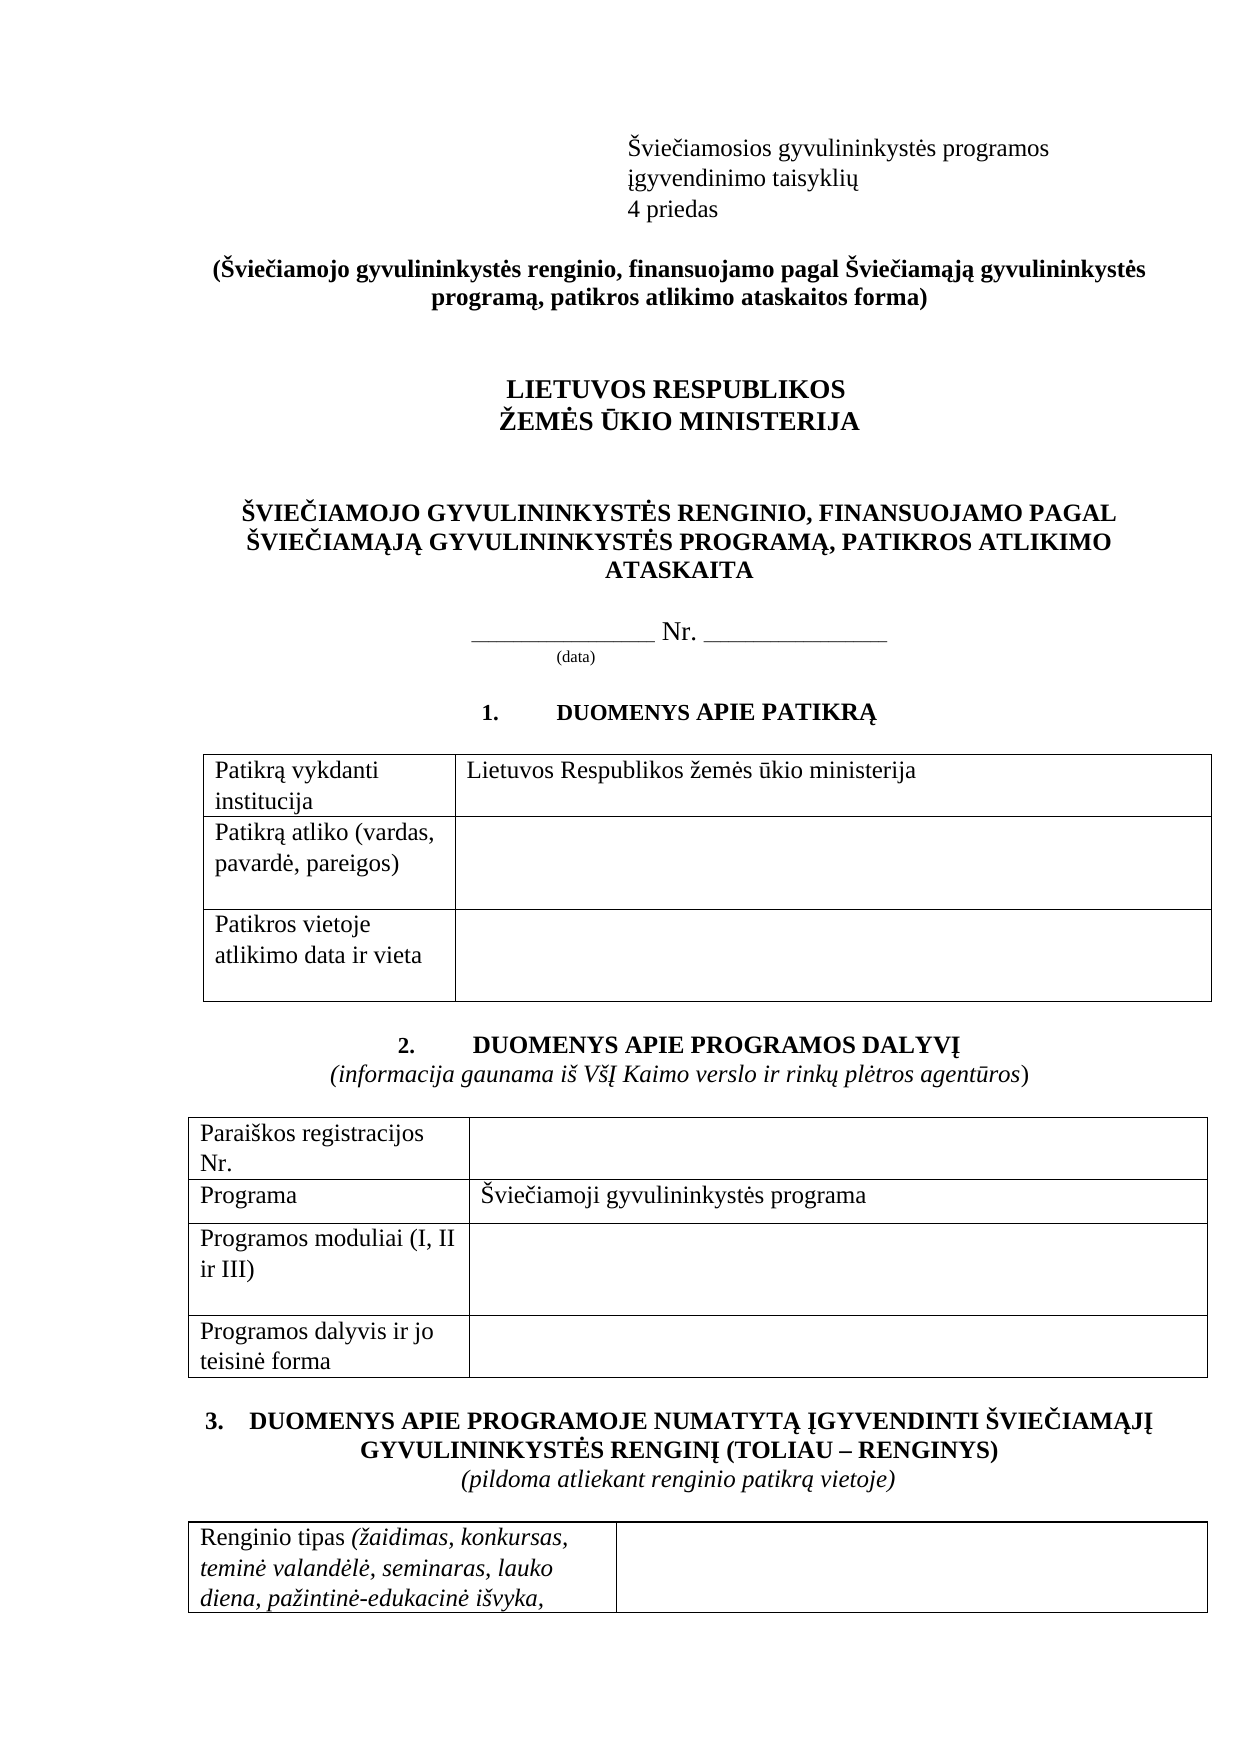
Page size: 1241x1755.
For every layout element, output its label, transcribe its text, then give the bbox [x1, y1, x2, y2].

table_header [617, 1523, 1207, 1612]
text 1. DUOMENYS APIE PATIKRĄ [177, 697, 1181, 726]
text LIETUVOS RESPUBLIKOS [177, 373, 1181, 404]
text įgyvendinimo taisyklių [627, 163, 1181, 192]
table_header Renginio tipas (žaidimas, konkursas, teminė valandėlė, seminaras, lauko diena, pažintinė-edukacinė išvyka, [189, 1523, 616, 1612]
table_cell [470, 1316, 1207, 1377]
text Šviečiamosios gyvulininkystės programos [627, 133, 1181, 162]
table_header Lietuvos Respublikos žemės ūkio ministerija [456, 755, 1211, 816]
table_header Paraiškos registracijos Nr. [189, 1118, 469, 1179]
table_cell [456, 817, 1211, 908]
text (data) [0, 647, 1181, 666]
table_cell Programa [189, 1180, 469, 1222]
text (pildoma atliekant renginio patikrą vietoje) [177, 1464, 1181, 1493]
table_cell Patikros vietoje atlikimo data ir vieta [204, 910, 455, 1001]
table_cell Patikrą atliko (vardas, pavardė, pareigos) [204, 817, 455, 908]
text ______________________ Nr. ______________________ [177, 615, 1181, 647]
text (Šviečiamojo gyvulininkystės renginio, finansuojamo pagal Šviečiamąją gyvulininkystės programą, patikros atlikimo ataskaitos forma) [177, 254, 1181, 311]
table_header [470, 1118, 1207, 1179]
table_cell [456, 910, 1211, 1001]
table_header Patikrą vykdanti institucija [204, 755, 455, 816]
text 4 priedas [627, 194, 1181, 222]
text ŠVIEČIAMOJO GYVULININKYSTĖS RENGINIO, FINANSUOJAMO PAGAL ŠVIEČIAMĄJĄ GYVULININKYSTĖS PROGRAMĄ, PATIKROS ATLIKIMO ATASKAITA [177, 498, 1181, 584]
text 2. DUOMENYS APIE PROGRAMOS DALYVĮ [177, 1031, 1181, 1059]
table_cell Programos moduliai (I, II ir III) [189, 1224, 469, 1315]
table_cell Programos dalyvis ir jo teisinė forma [189, 1316, 469, 1377]
text 3. DUOMENYS APIE PROGRAMOJE NUMATYTĄ ĮGYVENDINTI ŠVIEČIAMĄJĮ GYVULININKYSTĖS RENGINĮ (TOLIAU – RENGINYS) [177, 1406, 1181, 1464]
text ŽEMĖS ŪKIO MINISTERIJA [177, 404, 1181, 436]
text (informacija gaunama iš VšĮ Kaimo verslo ir rinkų plėtros agentūros) [177, 1059, 1181, 1088]
table_cell Šviečiamoji gyvulininkystės programa [470, 1180, 1207, 1222]
table_cell [470, 1224, 1207, 1315]
